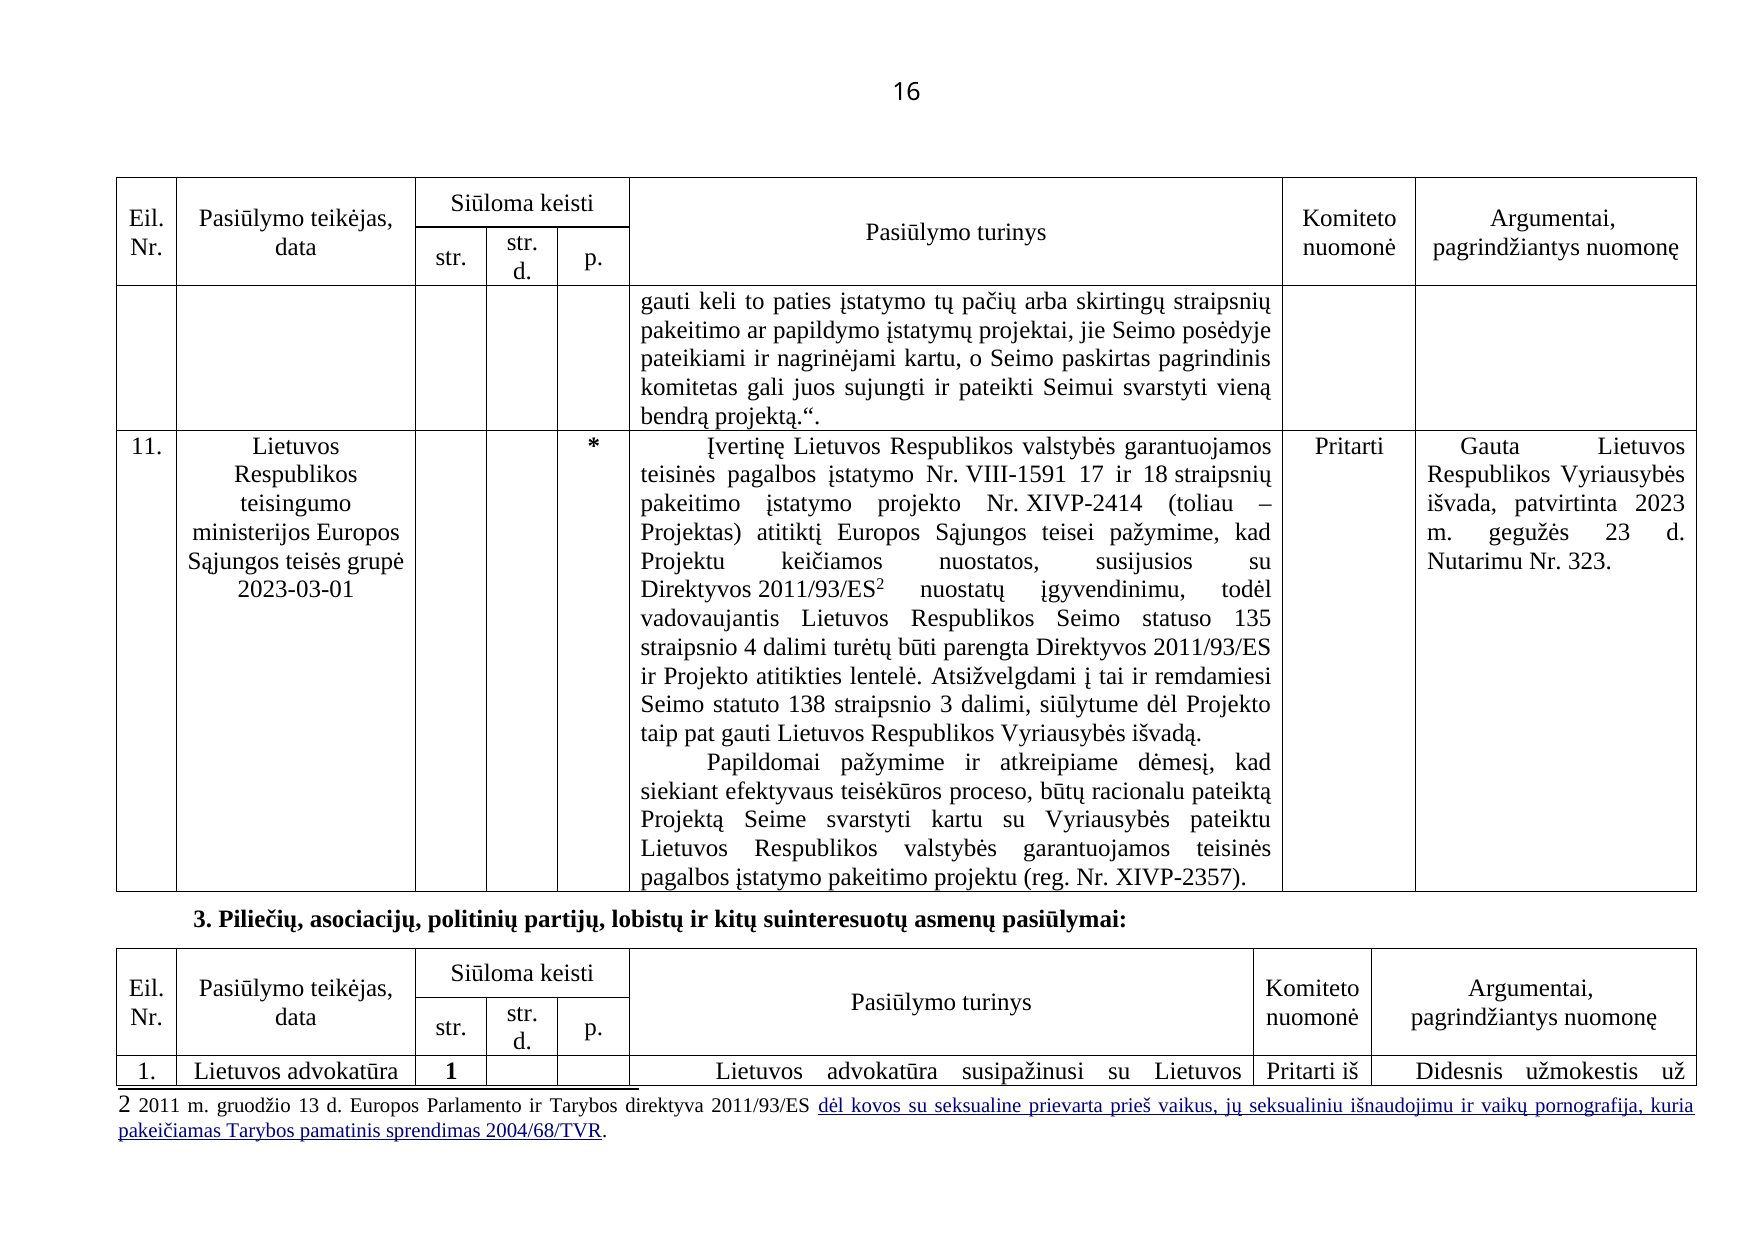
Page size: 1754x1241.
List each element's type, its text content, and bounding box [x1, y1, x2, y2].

table_header Pasiūlymo teikėjas, data [177, 949, 415, 1055]
table_cell [416, 286, 486, 430]
table_header Argumentai, pagrindžiantys nuomonę [1416, 178, 1696, 285]
table_cell [487, 1056, 557, 1085]
table_header Komiteto nuomonė [1254, 949, 1371, 1055]
table_header Eil. Nr. [117, 178, 176, 285]
table_cell 1 [416, 1056, 486, 1085]
table_cell str. [416, 998, 486, 1055]
table_cell Pritarti [1283, 431, 1415, 891]
table_cell str. d. [487, 228, 557, 285]
table_cell Įvertinę Lietuvos Respublikos valstybės garantuojamos teisinės pagalbos įstatymo Nr. VIII-1591 17 ir 18 straipsnių pakeitimo įstatymo projekto Nr. XIVP-2414 (toliau – Projektas) atitiktį Europos Sąjungos teisei pažymime, kad Projektu keičiamos nuostatos, susijusios su Direktyvos 2011/93/ES nuostatų įgyvendinimu, todėl vadovaujantis Lietuvos Respublikos Seimo statuso 135 straipsnio 4 dalimi turėtų būti parengta Direktyvos 2011/93/ES ir Projekto atitikties lentelė. Atsižvelgdami į tai ir remdamiesi Seimo statuto 138 straipsnio 3 dalimi, siūlytume dėl Projekto taip pat gauti Lietuvos Respublikos Vyriausybės išvadą. Papildomai pažymime ir atkreipiame dėmesį, kad siekiant efektyvaus teisėkūros proceso, būtų racionalu pateiktą Projektą Seime svarstyti kartu su Vyriausybės pateiktu Lietuvos Respublikos valstybės garantuojamos teisinės pagalbos įstatymo pakeitimo projektu (reg. Nr. XIVP-2357). [630, 431, 1282, 891]
table_cell [1283, 286, 1415, 430]
table_cell str. [416, 228, 486, 285]
table_header Pasiūlymo turinys [630, 178, 1282, 285]
table_cell [558, 286, 629, 430]
table_cell * [558, 431, 629, 891]
table_cell [1416, 286, 1696, 430]
table_cell [487, 431, 557, 891]
table_header Komiteto nuomonė [1283, 178, 1415, 285]
table_header Siūloma keisti [416, 949, 629, 997]
table_cell str. d. [487, 998, 557, 1055]
table_cell [117, 286, 176, 430]
table_cell Lietuvos Respublikos teisingumo ministerijos Europos Sąjungos teisės grupė 2023-03-01 [177, 431, 415, 891]
table_cell p. [558, 228, 629, 285]
table_cell gauti keli to paties įstatymo tų pačių arba skirtingų straipsnių pakeitimo ar papildymo įstatymų projektai, jie Seimo posėdyje pateikiami ir nagrinėjami kartu, o Seimo paskirtas pagrindinis komitetas gali juos sujungti ir pateikti Seimui svarstyti vieną bendrą projektą.“. [630, 286, 1282, 430]
subtitle 3. Piliečių, asociacijų, politinių partijų, lobistų ir kitų suinteresuotų asmenų pasiūlymai: [118, 904, 1695, 933]
table_header Eil. Nr. [117, 949, 176, 1055]
table_cell [416, 431, 486, 891]
table_cell [487, 286, 557, 430]
table_cell Gauta Lietuvos Respublikos Vyriausybės išvada, patvirtinta 2023 m. gegužės 23 d. Nutarimu Nr. 323. [1416, 431, 1696, 891]
table_header Argumentai, pagrindžiantys nuomonę [1372, 949, 1696, 1055]
table_cell [177, 286, 415, 430]
table_cell [558, 1056, 629, 1085]
table_header Siūloma keisti [416, 178, 629, 226]
table_cell Pritarti iš [1254, 1056, 1371, 1085]
table_cell Didesnis užmokestis už [1372, 1056, 1696, 1085]
table_cell p. [558, 998, 629, 1055]
table_header Pasiūlymo teikėjas, data [177, 178, 415, 285]
table_cell 1. [117, 1056, 176, 1085]
table_cell Lietuvos advokatūra susipažinusi su Lietuvos [630, 1056, 1253, 1085]
table_header Pasiūlymo turinys [630, 949, 1253, 1055]
table_cell Lietuvos advokatūra [177, 1056, 415, 1085]
table_cell 11. [117, 431, 176, 891]
